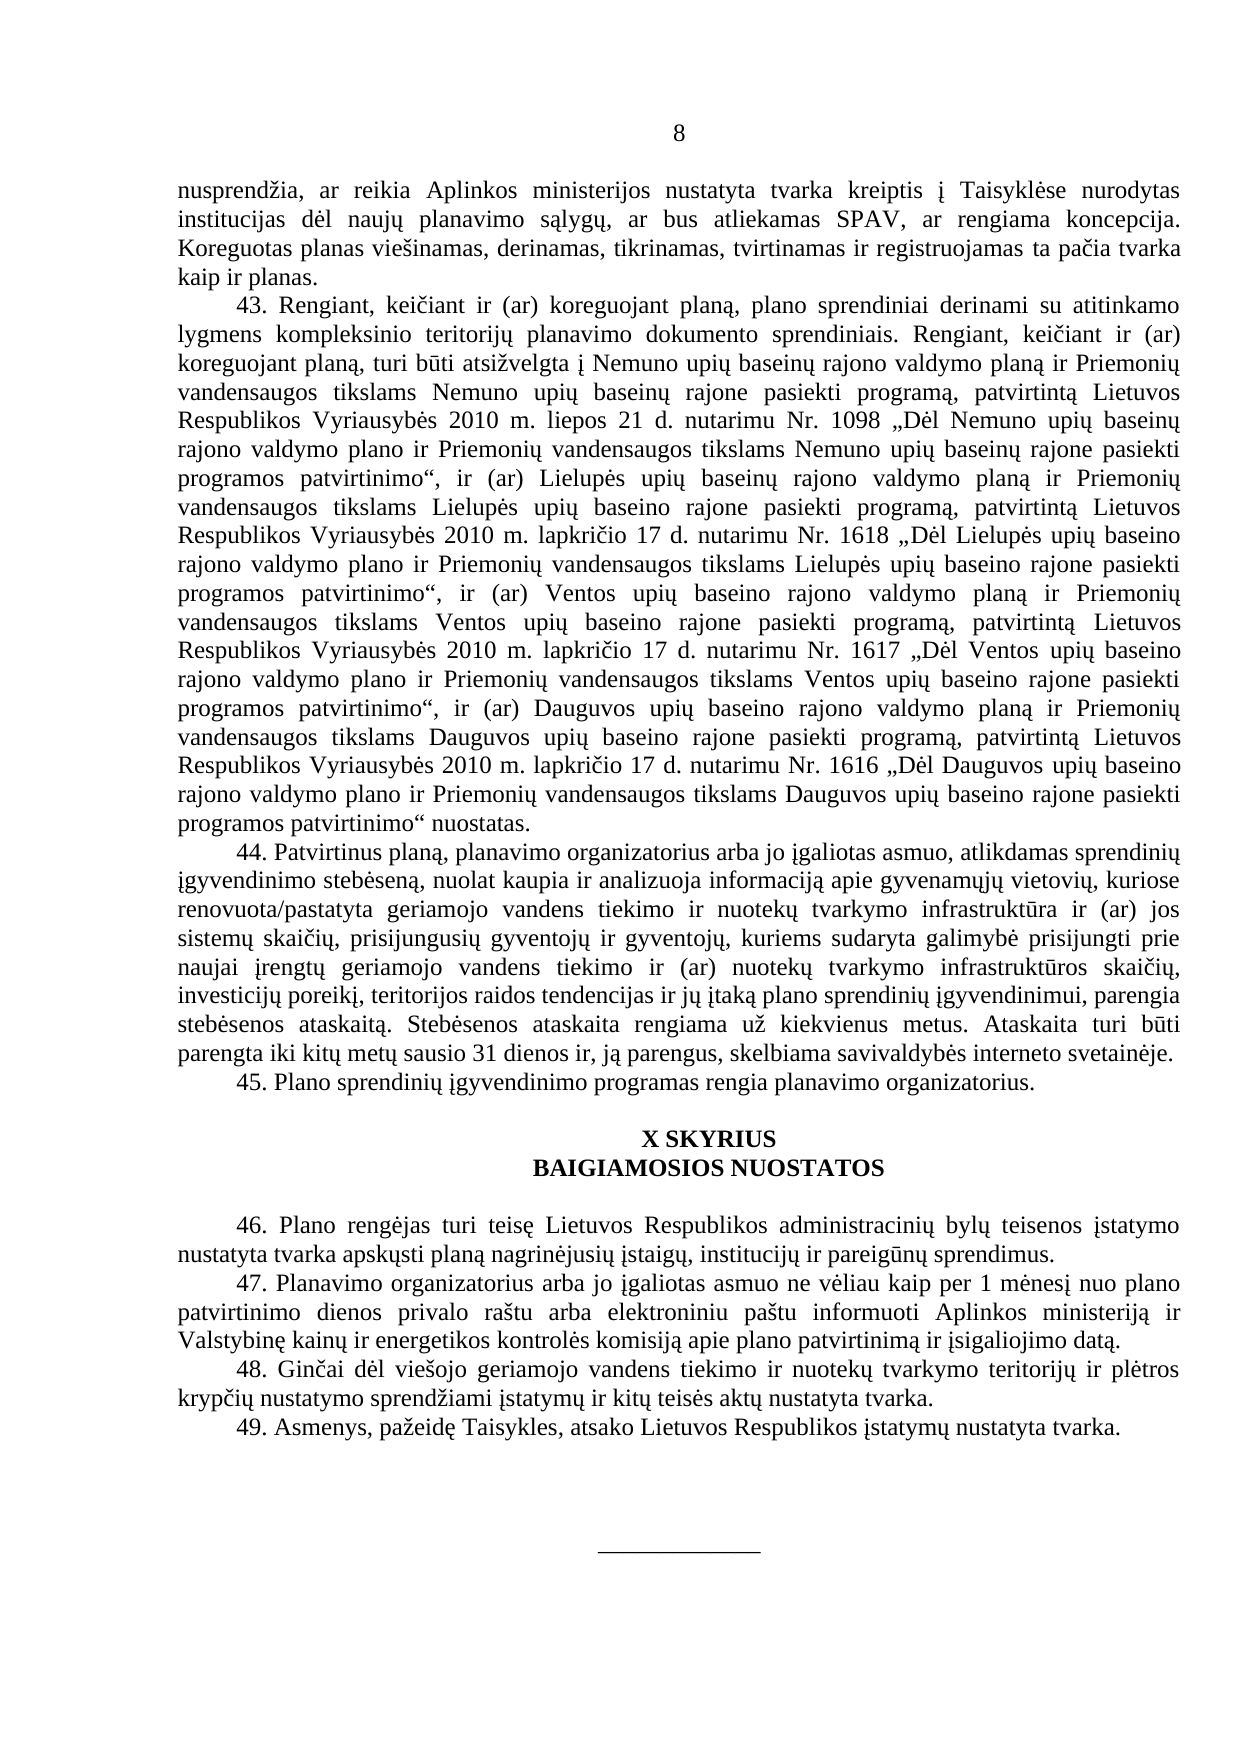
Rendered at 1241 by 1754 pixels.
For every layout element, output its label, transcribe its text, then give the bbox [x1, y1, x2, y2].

text X SKYRIUS [177, 1124, 1181, 1153]
text 45. Plano sprendinių įgyvendinimo programas rengia planavimo organizatorius. [177, 1067, 1181, 1096]
text _____________ [177, 1527, 1181, 1556]
text 43. Rengiant, keičiant ir (ar) koreguojant planą, plano sprendiniai derinami su atitinkamo lygmens kompleksinio teritorijų planavimo dokumento sprendiniais. Rengiant, keičiant ir (ar) koreguojant planą, turi būti atsižvelgta į Nemuno upių baseinų rajono valdymo planą ir Priemonių vandensaugos tikslams Nemuno upių baseinų rajone pasiekti programą, patvirtintą Lietuvos Respublikos Vyriausybės 2010 m. liepos 21 d. nutarimu Nr. 1098 „Dėl Nemuno upių baseinų rajono valdymo plano ir Priemonių vandensaugos tikslams Nemuno upių baseinų rajone pasiekti programos patvirtinimo“, ir (ar) Lielupės upių baseinų rajono valdymo planą ir Priemonių vandensaugos tikslams Lielupės upių baseino rajone pasiekti programą, patvirtintą Lietuvos Respublikos Vyriausybės 2010 m. lapkričio 17 d. nutarimu Nr. 1618 „Dėl Lielupės upių baseino rajono valdymo plano ir Priemonių vandensaugos tikslams Lielupės upių baseino rajone pasiekti programos patvirtinimo“, ir (ar) Ventos upių baseino rajono valdymo planą ir Priemonių vandensaugos tikslams Ventos upių baseino rajone pasiekti programą, patvirtintą Lietuvos Respublikos Vyriausybės 2010 m. lapkričio 17 d. nutarimu Nr. 1617 „Dėl Ventos upių baseino rajono valdymo plano ir Priemonių vandensaugos tikslams Ventos upių baseino rajone pasiekti programos patvirtinimo“, ir (ar) Dauguvos upių baseino rajono valdymo planą ir Priemonių vandensaugos tikslams Dauguvos upių baseino rajone pasiekti programą, patvirtintą Lietuvos Respublikos Vyriausybės 2010 m. lapkričio 17 d. nutarimu Nr. 1616 „Dėl Dauguvos upių baseino rajono valdymo plano ir Priemonių vandensaugos tikslams Dauguvos upių baseino rajone pasiekti programos patvirtinimo“ nuostatas. [177, 291, 1181, 837]
text BAIGIAMOSIOS NUOSTATOS [177, 1153, 1181, 1182]
text 47. Planavimo organizatorius arba jo įgaliotas asmuo ne vėliau kaip per 1 mėnesį nuo plano patvirtinimo dienos privalo raštu arba elektroniniu paštu informuoti Aplinkos ministeriją ir Valstybinę kainų ir energetikos kontrolės komisiją apie plano patvirtinimą ir įsigaliojimo datą. [177, 1268, 1181, 1354]
text 44. Patvirtinus planą, planavimo organizatorius arba jo įgaliotas asmuo, atlikdamas sprendinių įgyvendinimo stebėseną, nuolat kaupia ir analizuoja informaciją apie gyvenamųjų vietovių, kuriose renovuota/pastatyta geriamojo vandens tiekimo ir nuotekų tvarkymo infrastruktūra ir (ar) jos sistemų skaičių, prisijungusių gyventojų ir gyventojų, kuriems sudaryta galimybė prisijungti prie naujai įrengtų geriamojo vandens tiekimo ir (ar) nuotekų tvarkymo infrastruktūros skaičių, investicijų poreikį, teritorijos raidos tendencijas ir jų įtaką plano sprendinių įgyvendinimui, parengia stebėsenos ataskaitą. Stebėsenos ataskaita rengiama už kiekvienus metus. Ataskaita turi būti parengta iki kitų metų sausio 31 dienos ir, ją parengus, skelbiama savivaldybės interneto svetainėje. [177, 837, 1181, 1067]
text 46. Plano rengėjas turi teisę Lietuvos Respublikos administracinių bylų teisenos įstatymo nustatyta tvarka apskųsti planą nagrinėjusių įstaigų, institucijų ir pareigūnų sprendimus. [177, 1211, 1181, 1268]
text nusprendžia, ar reikia Aplinkos ministerijos nustatyta tvarka kreiptis į Taisyklėse nurodytas institucijas dėl naujų planavimo sąlygų, ar bus atliekamas SPAV, ar rengiama koncepcija. Koreguotas planas viešinamas, derinamas, tikrinamas, tvirtinamas ir registruojamas ta pačia tvarka kaip ir planas. [177, 176, 1181, 291]
text 48. Ginčai dėl viešojo geriamojo vandens tiekimo ir nuotekų tvarkymo teritorijų ir plėtros krypčių nustatymo sprendžiami įstatymų ir kitų teisės aktų nustatyta tvarka. [177, 1354, 1181, 1412]
text 49. Asmenys, pažeidę Taisykles, atsako Lietuvos Respublikos įstatymų nustatyta tvarka. [177, 1412, 1181, 1441]
